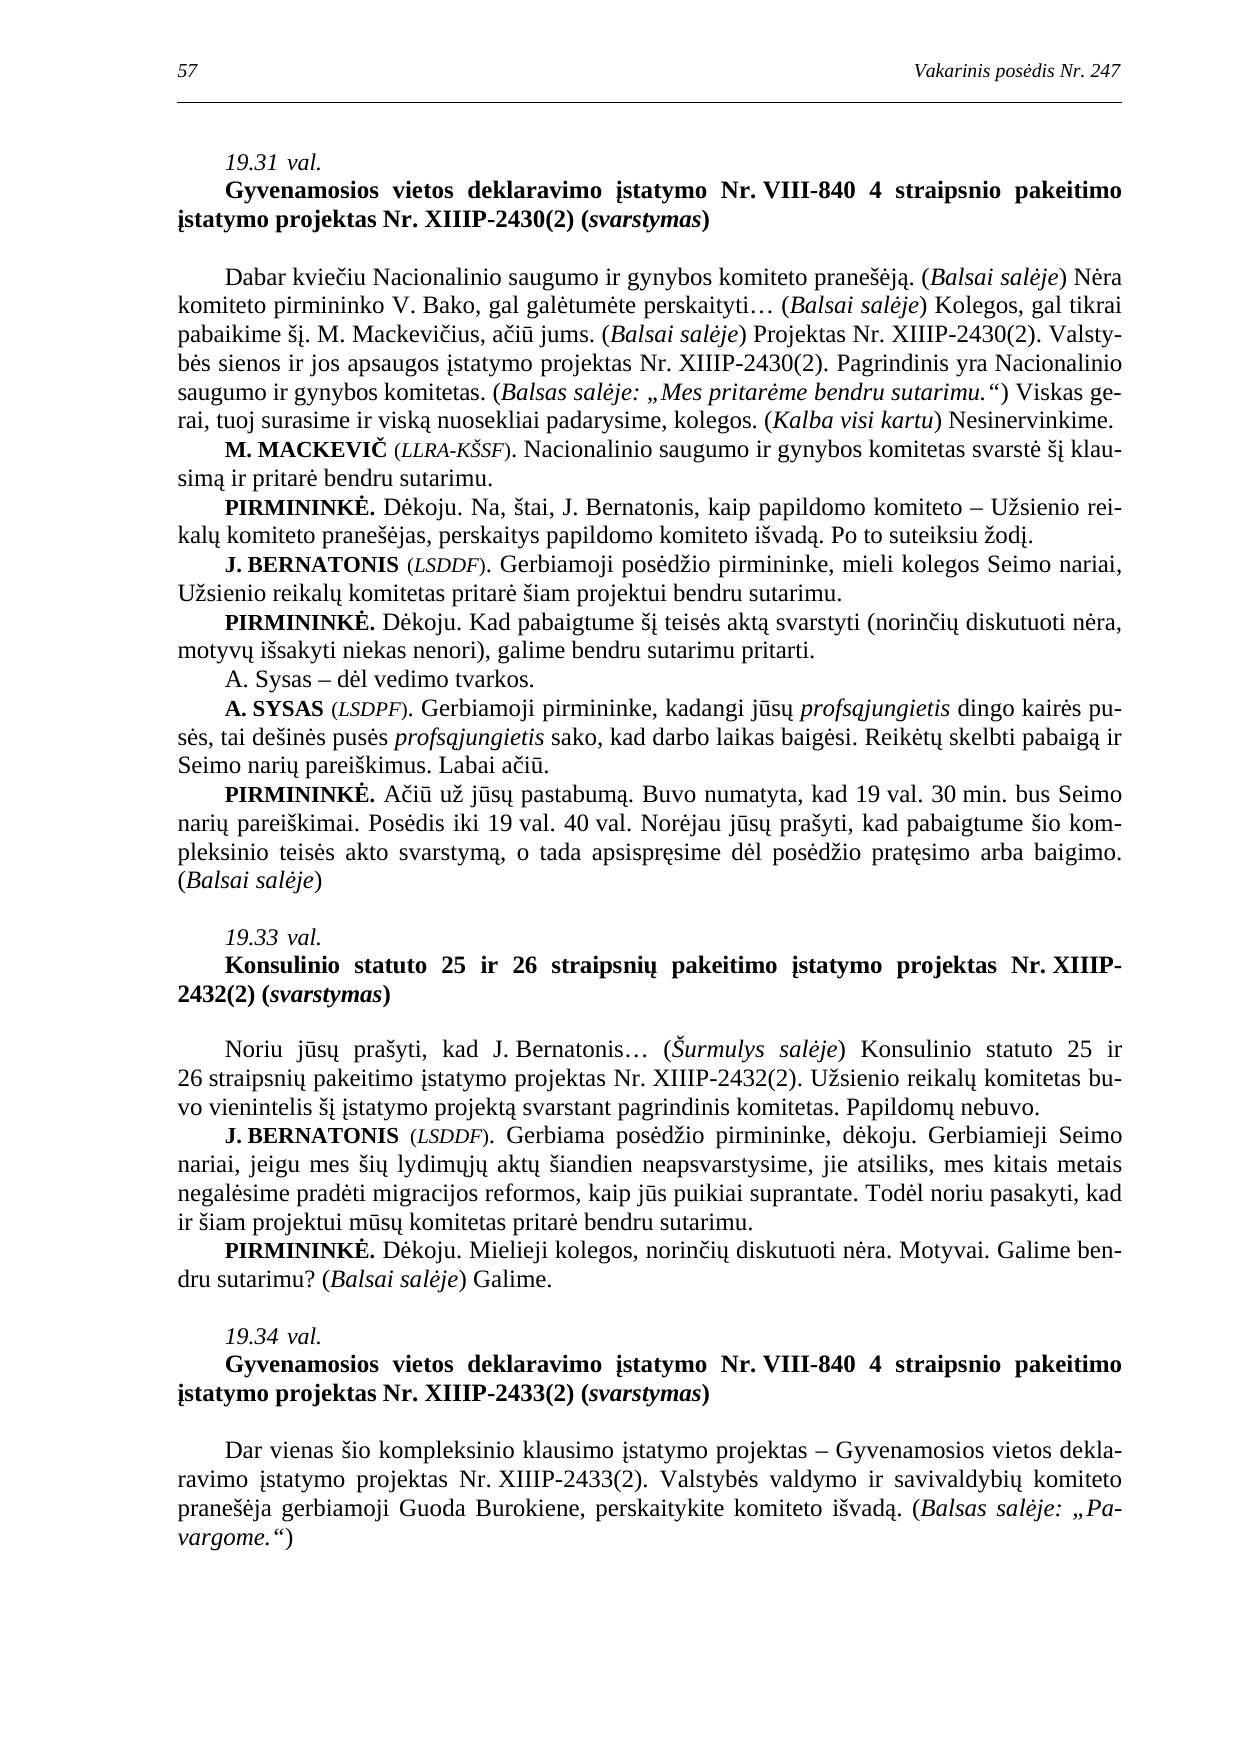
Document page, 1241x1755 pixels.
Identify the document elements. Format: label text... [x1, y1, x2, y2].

text Dar vie­nas šio kom­plek­si­nio klau­si­mo įsta­ty­mo pro­jek­tas – Gy­ve­na­mo­sios vie­tos de­kla­ra­vi­mo įsta­ty­mo pro­jek­tas Nr. XIIIP-2433(2). Vals­ty­bės val­dy­mo ir sa­vi­val­dy­bių ko­mi­te­to pra­ne­šė­ja ger­bia­mo­ji Guo­da Bu­ro­kie­ne, per­skai­ty­ki­te ko­mi­te­to iš­va­dą. (Bal­sas sa­lė­je: „Pa­var­go­me.“) [177, 1436, 1122, 1551]
text A. Sy­sas – dėl ve­di­mo tvar­kos. [177, 664, 1122, 693]
text PIRMININKĖ. Dė­ko­ju. Kad pa­baig­tu­me šį tei­sės ak­tą svars­ty­ti (no­rin­čių dis­ku­tuo­ti nė­ra, mo­ty­vų iš­sa­ky­ti nie­kas ne­no­ri), ga­li­me ben­dru su­ta­ri­mu pri­tar­ti. [177, 607, 1122, 664]
text M. MACKEVIČ (LLRA-KŠSF). Na­cio­na­li­nio sau­gu­mo ir gy­ny­bos ko­mi­te­tas svars­tė šį klau­si­mą ir pri­ta­rė ben­dru su­ta­ri­mu. [177, 434, 1122, 492]
text No­riu jū­sų pra­šy­ti, kad J. Ber­na­to­nis… (Šur­mu­lys sa­lė­je) Kon­su­li­nio sta­tu­to 25 ir 26 straips­nių pa­kei­ti­mo įsta­ty­mo pro­jek­tas Nr. XIIIP-2432(2). Už­sie­nio rei­ka­lų ko­mi­te­tas bu­vo vie­nin­te­lis šį įsta­ty­mo pro­jek­tą svars­tant pa­grin­di­nis ko­mi­te­tas. Pa­pil­do­mų ne­bu­vo. [177, 1034, 1122, 1121]
text 19.33 val. [224, 923, 1122, 950]
text Gy­ve­na­mo­sios vie­tos de­kla­ra­vi­mo įsta­ty­mo Nr. VIII-840 4 straips­nio pa­kei­ti­mo įstaty­mo pro­jek­tas Nr. XIIIP-2430(2) (svars­ty­mas) [177, 175, 1122, 233]
text PIRMININKĖ. Dė­ko­ju. Mie­lie­ji ko­le­gos, no­rin­čių dis­ku­tuo­ti nė­ra. Mo­ty­vai. Ga­li­me ben­dru su­ta­ri­mu? (Bal­sai sa­lė­je) Ga­li­me. [177, 1236, 1122, 1293]
text 19.31 val. [224, 148, 1122, 175]
text 19.34 val. [224, 1322, 1122, 1349]
text Kon­su­li­nio sta­tu­to 25 ir 26 straips­nių pa­kei­ti­mo įsta­ty­mo pro­jek­tas Nr. XIIIP-2432(2) (svars­ty­mas) [177, 950, 1122, 1008]
text A. SYSAS (LSDPF). Ger­bia­mo­ji pir­mi­nin­ke, ka­dan­gi jū­sų prof­są­jun­gie­tis din­go kai­rės pu­sės, tai de­ši­nės pu­sės prof­są­jun­gie­tis sa­ko, kad dar­bo lai­kas bai­gė­si. Rei­kė­tų skelb­ti pa­bai­gą ir Sei­mo na­rių pa­reiš­ki­mus. La­bai ačiū. [177, 693, 1122, 779]
text Da­bar kvie­čiu Na­cio­na­li­nio sau­gu­mo ir gy­ny­bos ko­mi­te­to pra­ne­šė­ją. (Bal­sai sa­lė­je) Nė­ra ko­mi­te­to pir­mi­nin­ko V. Ba­ko, gal ga­lė­tu­mė­te per­skai­ty­ti… (Bal­sai sa­lė­je) Ko­le­gos, gal tik­rai pa­bai­ki­me šį. M. Mac­ke­vi­čius, ačiū jums. (Bal­sai sa­lė­je) Pro­jek­tas Nr. XIIIP-2430(2). Vals­ty­bės sie­nos ir jos ap­sau­gos įsta­ty­mo pro­jek­tas Nr. XIIIP-2430(2). Pa­grin­di­nis yra Na­cio­na­li­nio sau­gu­mo ir gy­ny­bos ko­mi­te­tas. (Bal­sas sa­lė­je: „Mes pri­ta­rė­me ben­dru su­ta­ri­mu.“) Vis­kas ge­rai, tuoj su­ra­si­me ir vis­ką nuo­sek­liai pa­da­ry­si­me, ko­le­gos. (Kal­ba vi­si kar­tu) Ne­si­ner­vin­ki­me. [177, 262, 1122, 434]
text J. BERNATONIS (LSDDF). Ger­bia­mo­ji po­sė­džio pir­mi­nin­ke, mie­li ko­le­gos Sei­mo na­riai, Už­sie­nio rei­ka­lų ko­mi­te­tas pri­ta­rė šiam pro­jek­tui ben­dru su­ta­ri­mu. [177, 549, 1122, 607]
text PIRMININKĖ. Dė­ko­ju. Na, štai, J. Ber­na­to­nis, kaip pa­pil­do­mo ko­mi­te­to – Už­sie­nio rei­ka­lų ko­mi­te­to pra­ne­šė­jas, per­skai­tys pa­pil­do­mo ko­mi­te­to iš­va­dą. Po to su­teik­siu žo­dį. [177, 492, 1122, 549]
text PIRMININKĖ. Ačiū už jū­sų pa­sta­bu­mą. Bu­vo nu­ma­ty­ta, kad 19 val. 30 min. bus Sei­mo na­rių pa­reiš­ki­mai. Po­sė­dis iki 19 val. 40 val. No­rė­jau jū­sų pra­šy­ti, kad pa­baig­tu­me šio kom­plek­si­nio tei­sės ak­to svars­ty­mą, o ta­da ap­si­sprę­si­me dėl po­sė­džio pra­tę­si­mo ar­ba bai­gi­mo. (Bal­sai sa­lė­je) [177, 779, 1122, 894]
text J. BERNATONIS (LSDDF). Ger­bia­ma po­sė­džio pir­mi­nin­ke, dė­ko­ju. Ger­bia­mie­ji Sei­mo na­riai, jei­gu mes šių ly­di­mų­jų ak­tų šian­dien ne­ap­svars­ty­si­me, jie at­si­liks, mes ki­tais me­tais ne­ga­lė­si­me pra­dė­ti mig­ra­ci­jos re­for­mos, kaip jūs pui­kiai su­pran­ta­te. To­dėl no­riu pa­sa­ky­ti, kad ir šiam pro­jek­tui mū­sų ko­mi­te­tas pri­ta­rė ben­dru su­ta­ri­mu. [177, 1121, 1122, 1236]
text Gy­ve­na­mo­sios vie­tos de­kla­ra­vi­mo įsta­ty­mo Nr. VIII-840 4 straips­nio pa­kei­ti­mo įstaty­mo pro­jek­tas Nr. XIIIP-2433(2) (svars­ty­mas) [177, 1349, 1122, 1407]
